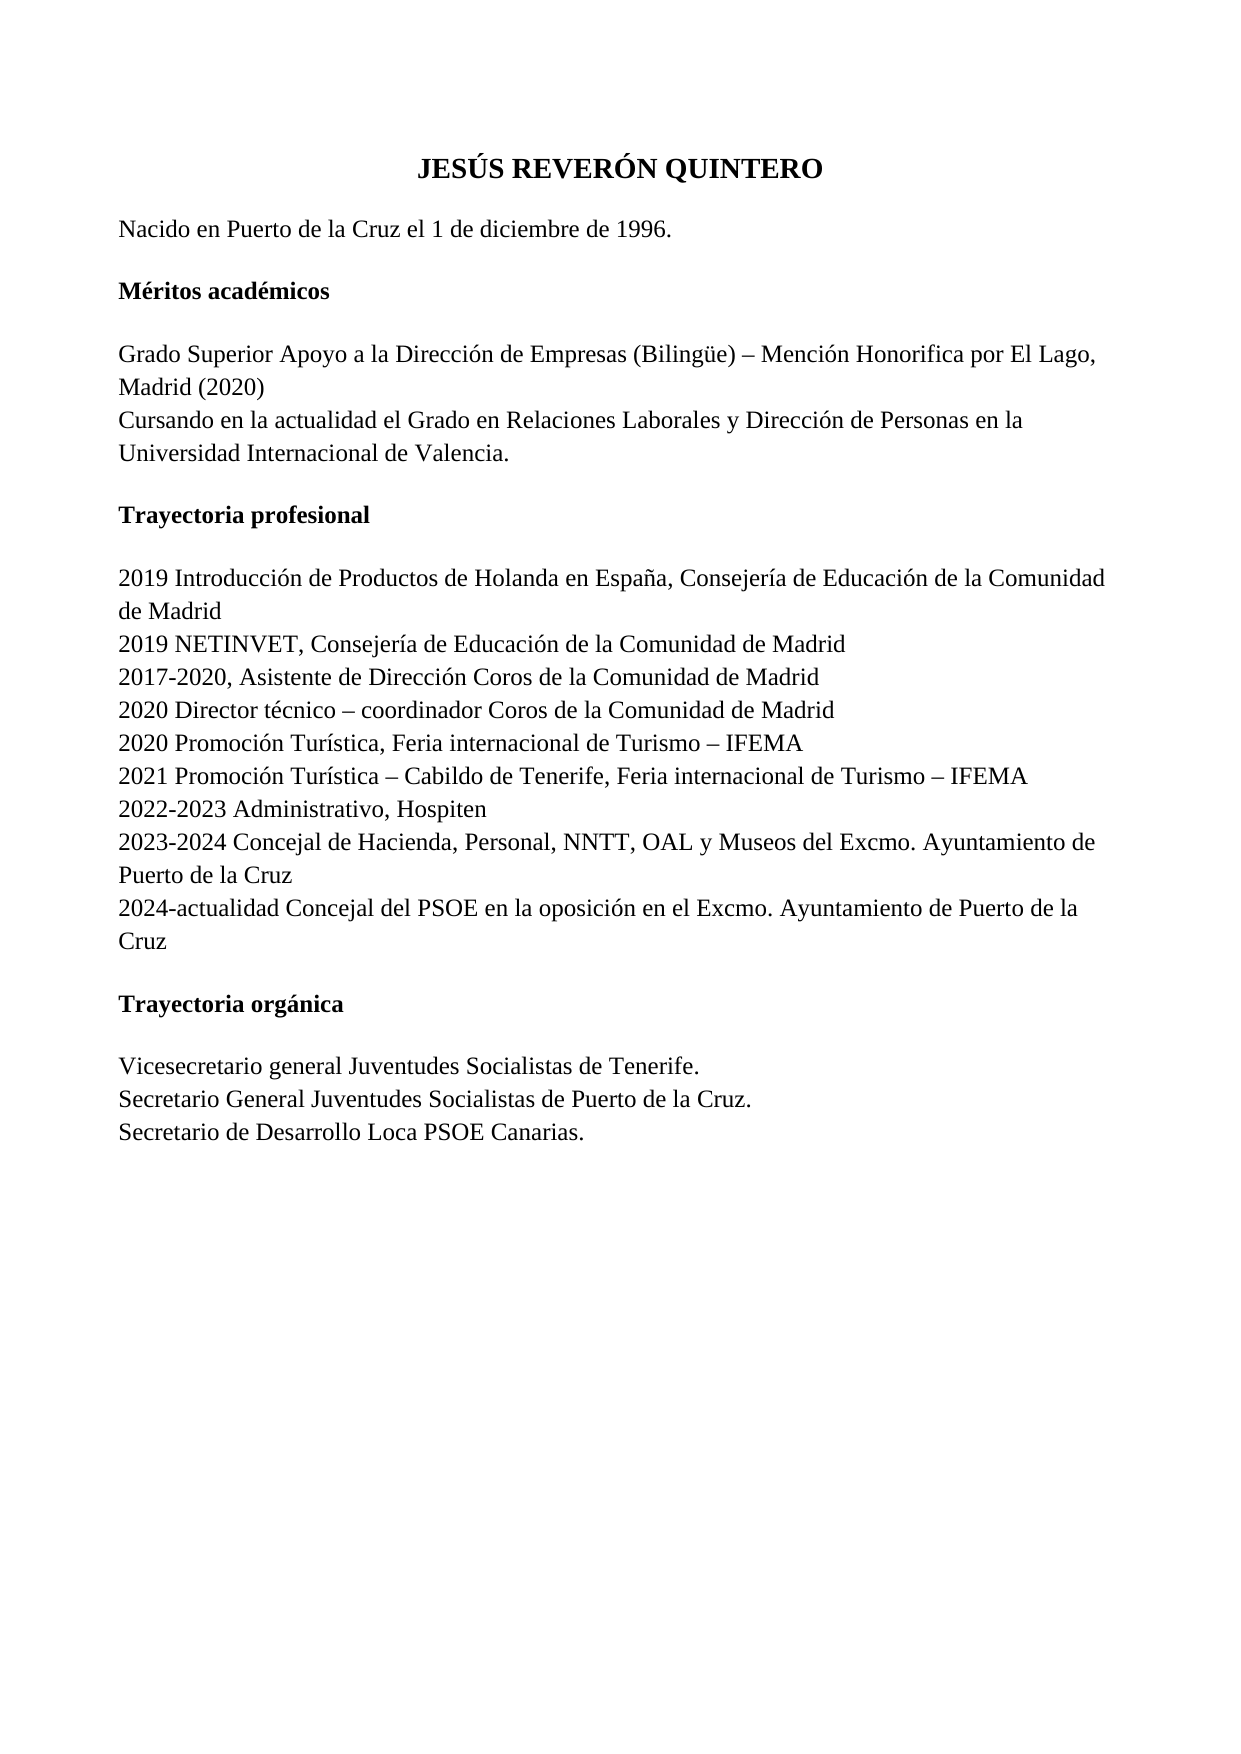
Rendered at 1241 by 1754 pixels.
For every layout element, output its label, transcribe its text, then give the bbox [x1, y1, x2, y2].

text Vicesecretario general Juventudes Socialistas de Tenerife. Secretario General Juventudes Socialistas de Puerto de la Cruz. Secretario de Desarrollo Loca PSOE Canarias. [118, 1051, 1122, 1146]
text Méritos académicos [118, 276, 1122, 305]
text Trayectoria profesional [118, 501, 1122, 529]
text 2019 Introducción de Productos de Holanda en España, Consejería de Educación de la Comunidad de Madrid 2019 NETINVET, Consejería de Educación de la Comunidad de Madrid 2017-2020, Asistente de Dirección Coros de la Comunidad de Madrid 2020 Director técnico – coordinador Coros de la Comunidad de Madrid 2020 Promoción Turística, Feria internacional de Turismo – IFEMA 2021 Promoción Turística – Cabildo de Tenerife, Feria internacional de Turismo – IFEMA 2022-2023 Administrativo, Hospiten 2023-2024 Concejal de Hacienda, Personal, NNTT, OAL y Museos del Excmo. Ayuntamiento de Puerto de la Cruz 2024-actualidad Concejal del PSOE en la oposición en el Excmo. Ayuntamiento de Puerto de la Cruz [118, 563, 1122, 955]
text Nacido en Puerto de la Cruz el 1 de diciembre de 1996. [118, 214, 1122, 243]
text JESÚS REVERÓN QUINTERO [118, 152, 1122, 185]
text Trayectoria orgánica [118, 989, 1122, 1017]
text Grado Superior Apoyo a la Dirección de Empresas (Bilingüe) – Mención Honorifica por El Lago, Madrid (2020) Cursando en la actualidad el Grado en Relaciones Laborales y Dirección de Personas en la Universidad Internacional de Valencia. [118, 339, 1122, 467]
